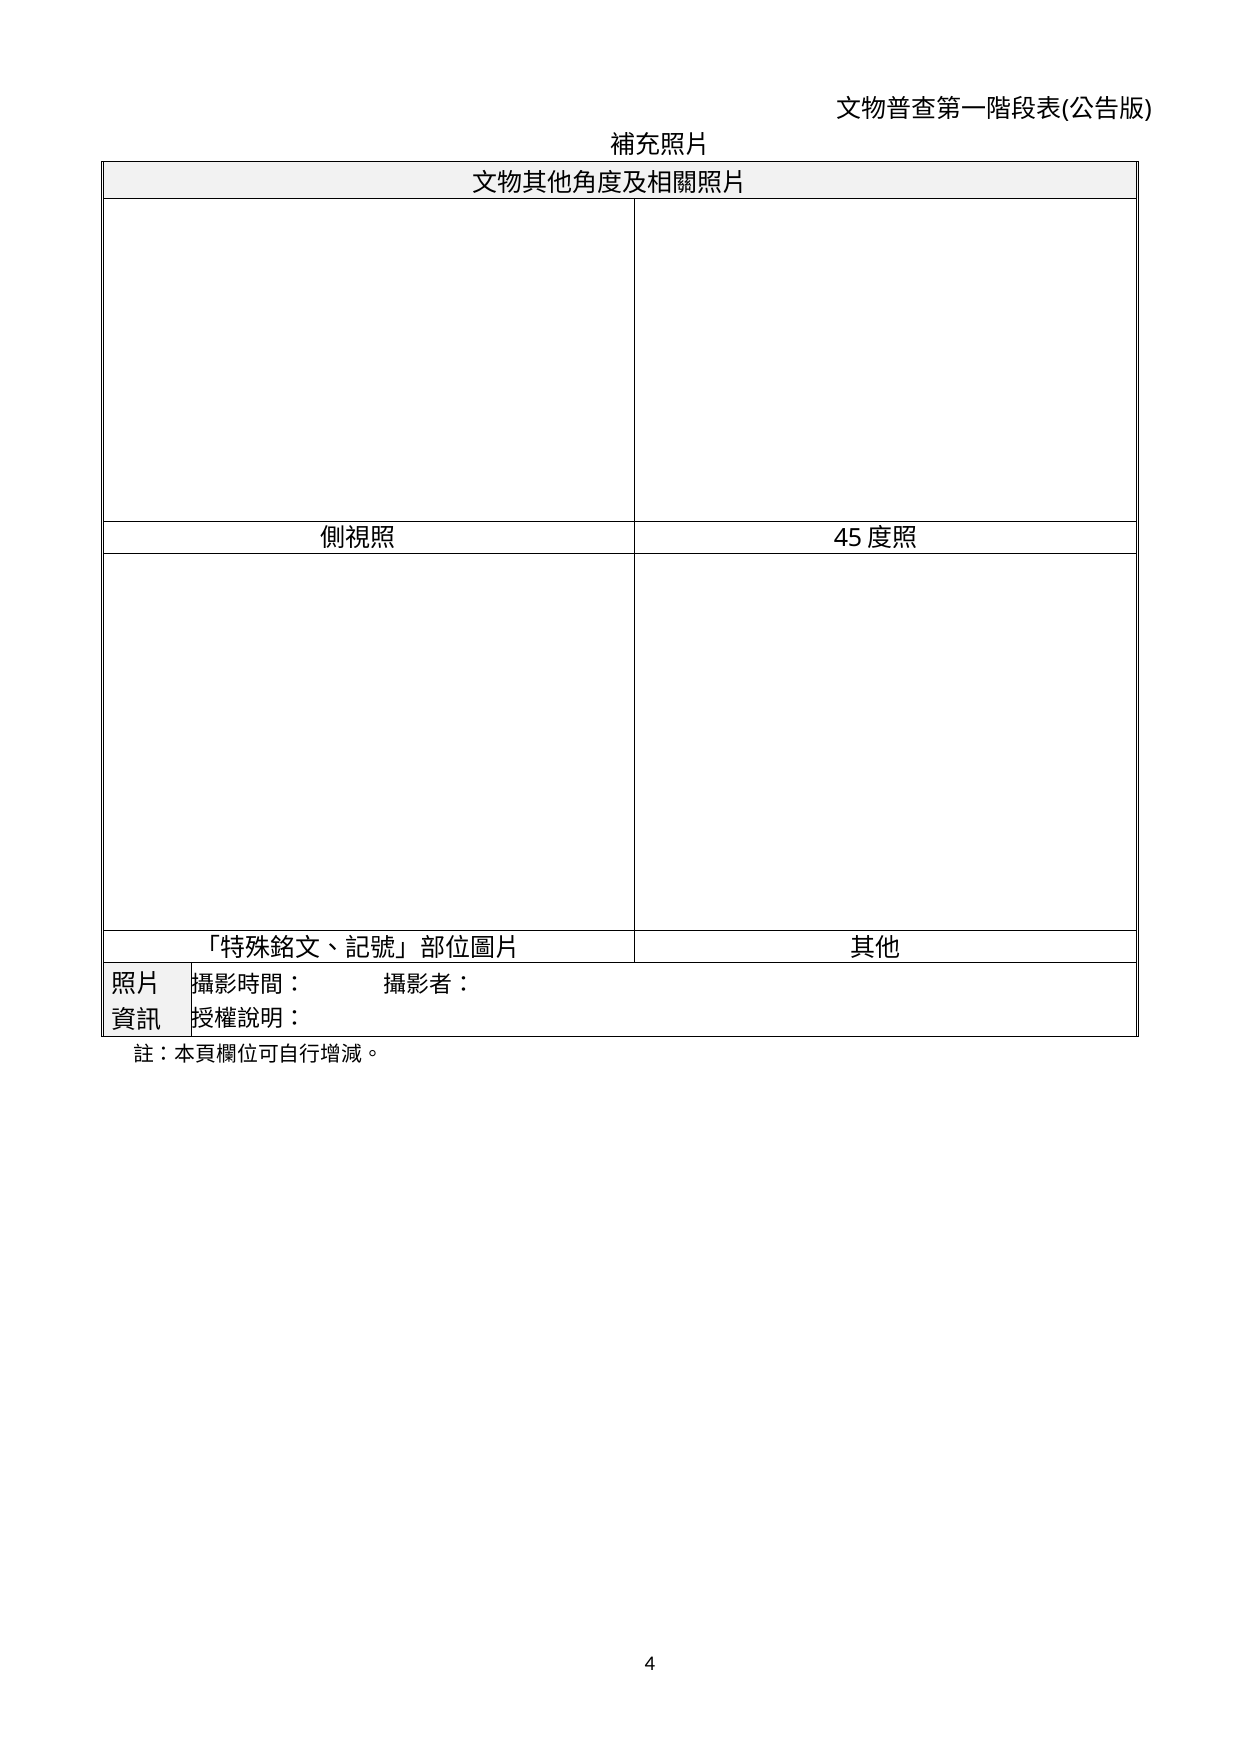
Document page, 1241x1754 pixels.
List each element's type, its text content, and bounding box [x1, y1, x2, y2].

table_cell 照片資訊 [104, 963, 191, 1036]
text 補充照片 [148, 125, 1172, 161]
table_cell 45度照 [635, 522, 1136, 553]
table_header 文物其他角度及相關照片 [104, 162, 1136, 198]
table_cell [635, 554, 1136, 930]
table_cell 側視照 [104, 522, 634, 553]
text 註：本頁欄位可自行增減。 [133, 1037, 1187, 1067]
table_cell [635, 199, 1136, 521]
table_cell 「特殊銘文、記號」部位圖片 [104, 931, 634, 962]
table_cell 其他 [635, 931, 1136, 962]
table_cell 攝影時間： 攝影者： 授權說明： [192, 963, 1136, 1036]
table_cell [104, 199, 634, 521]
table_cell [104, 554, 634, 930]
